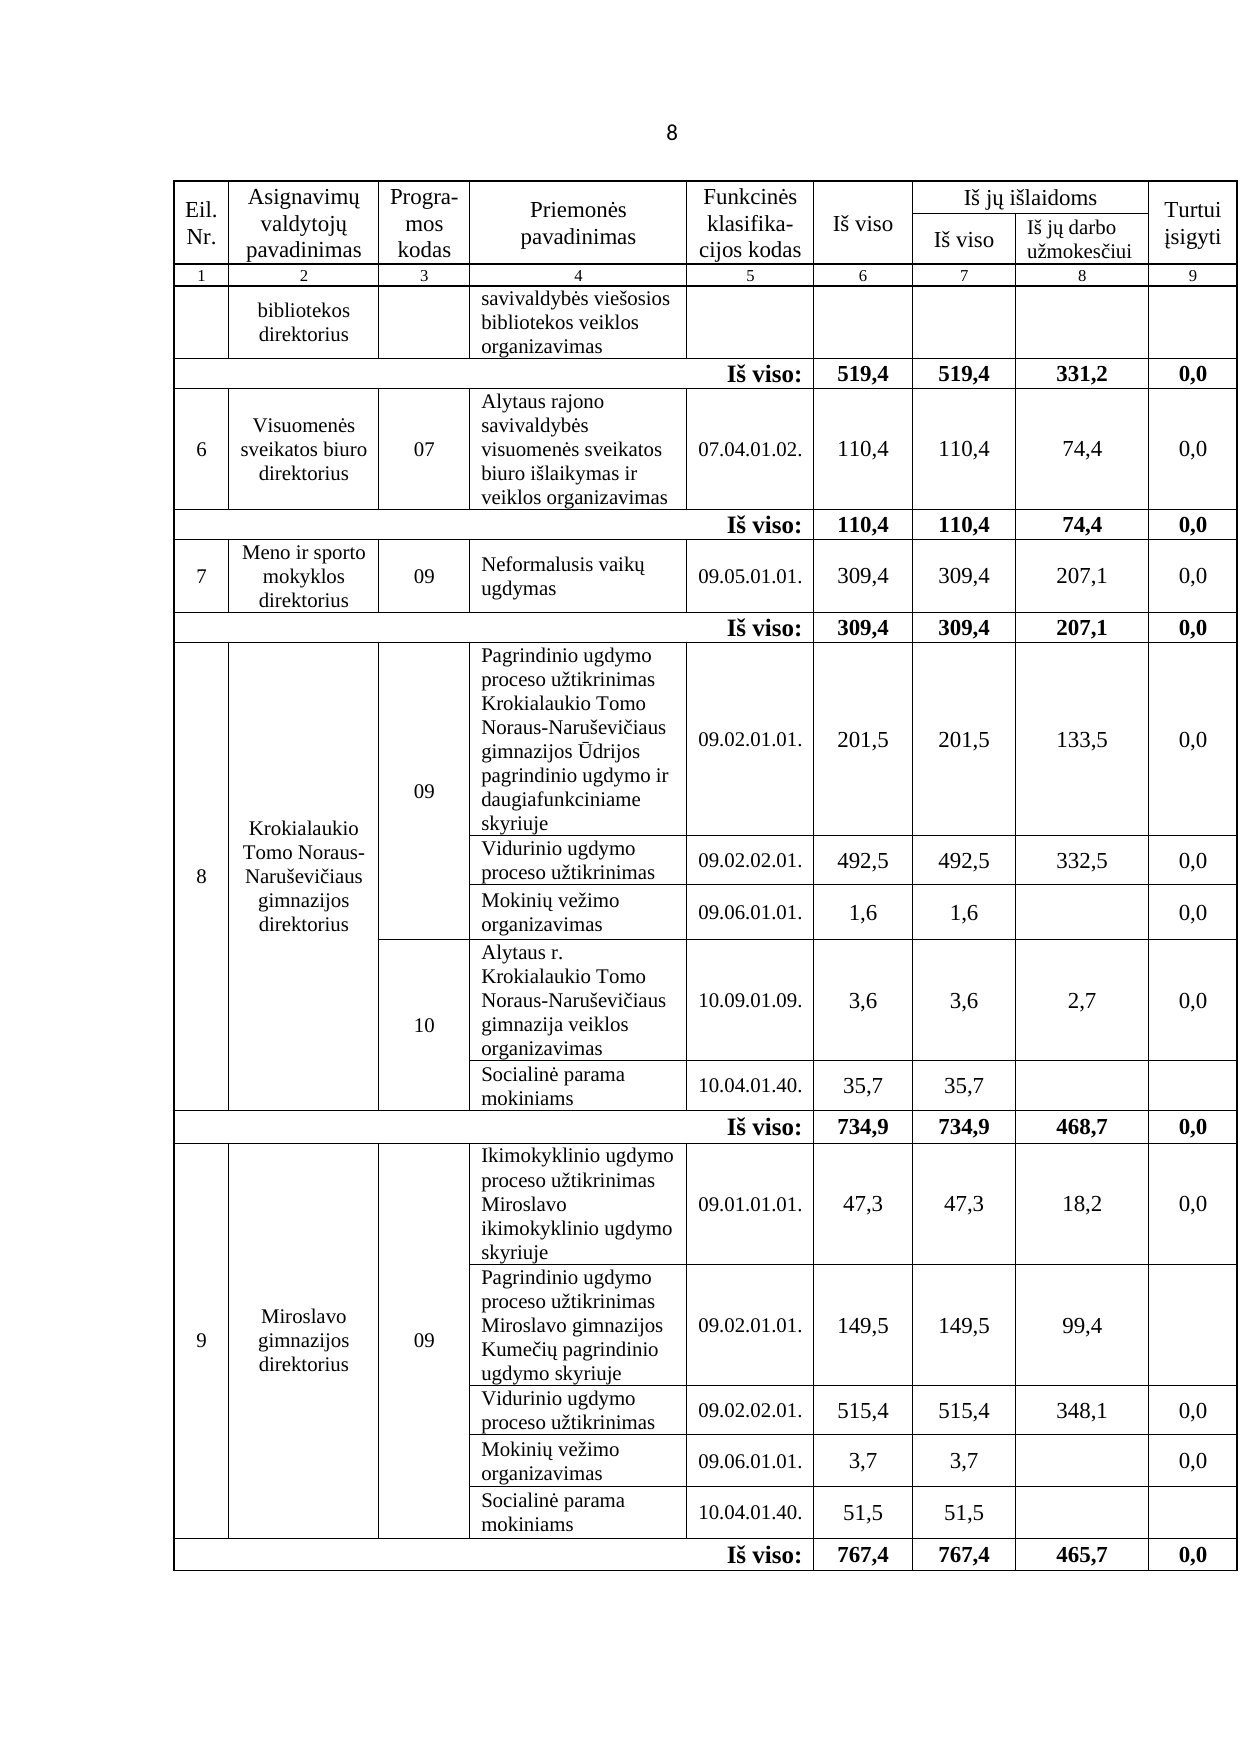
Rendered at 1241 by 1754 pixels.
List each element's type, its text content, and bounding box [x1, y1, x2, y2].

table_cell 47,3 [814, 1144, 912, 1264]
table_cell Meno ir sporto mokyklos direktorius [229, 540, 378, 612]
table_cell 3,7 [814, 1435, 912, 1486]
table_cell 2 [229, 265, 378, 284]
table_cell 309,4 [913, 613, 1015, 642]
table_cell 767,4 [814, 1539, 912, 1570]
table_cell 0,0 [1149, 613, 1236, 642]
table_cell 3,7 [913, 1435, 1015, 1486]
table_cell [687, 287, 813, 358]
table_cell 09 [379, 1144, 469, 1537]
table_cell [379, 287, 469, 358]
table_cell Iš viso: [175, 1111, 813, 1142]
table_cell Iš viso: [175, 510, 813, 539]
table_cell 0,0 [1149, 1111, 1236, 1142]
table_cell 309,4 [814, 613, 912, 642]
table_cell 10.04.01.40. [687, 1061, 813, 1109]
table_cell 465,7 [1016, 1539, 1148, 1570]
table_cell 09.02.02.01. [687, 1386, 813, 1434]
table_cell Mokinių vežimo organizavimas [470, 1435, 686, 1486]
table_cell 8 [175, 643, 228, 1109]
table_cell 149,5 [814, 1265, 912, 1385]
table_cell 07 [379, 389, 469, 509]
table_cell 492,5 [814, 836, 912, 884]
table_cell 0,0 [1149, 885, 1236, 939]
table_cell 18,2 [1016, 1144, 1148, 1264]
table_cell 6 [175, 389, 228, 509]
table_cell 5 [687, 265, 813, 284]
table_cell 519,4 [913, 359, 1015, 387]
table_cell 09 [379, 540, 469, 612]
table_cell Vidurinio ugdymo proceso užtikrinimas [470, 836, 686, 884]
table_cell 1,6 [814, 885, 912, 939]
table_header Turtui įsigyti [1149, 182, 1236, 263]
table_cell Neformalusis vaikų ugdymas [470, 540, 686, 612]
table_cell 3,6 [913, 940, 1015, 1060]
table_cell 309,4 [913, 540, 1015, 612]
table_cell 09.01.01.01. [687, 1144, 813, 1264]
table_cell 09.02.01.01. [687, 1265, 813, 1385]
table_cell 0,0 [1149, 1144, 1236, 1264]
table_cell [1016, 885, 1148, 939]
table_cell Vidurinio ugdymo proceso užtikrinimas [470, 1386, 686, 1434]
table_cell 9 [1149, 265, 1236, 284]
table_cell 74,4 [1016, 510, 1148, 539]
table_header Asignavimų valdytojų pavadinimas [229, 182, 378, 263]
table_cell 201,5 [814, 643, 912, 835]
table_cell 09.02.02.01. [687, 836, 813, 884]
table_cell 10.04.01.40. [687, 1487, 813, 1537]
table_cell 133,5 [1016, 643, 1148, 835]
table_cell 35,7 [913, 1061, 1015, 1109]
table_cell Krokialaukio Tomo Noraus-Naruševičiaus gimnazijos direktorius [229, 643, 378, 1109]
table_cell 8 [1016, 265, 1148, 284]
table_cell [1016, 1061, 1148, 1109]
table_cell Alytaus rajono savivaldybės visuomenės sveikatos biuro išlaikymas ir veiklos organizavimas [470, 389, 686, 509]
table_cell 0,0 [1149, 389, 1236, 509]
table_header Iš jų išlaidoms [913, 182, 1148, 213]
table_cell Iš viso: [175, 1539, 813, 1570]
table_cell 0,0 [1149, 1386, 1236, 1434]
table_cell Alytaus r. Krokialaukio Tomo Noraus-Naruševičiaus gimnazija veiklos organizavimas [470, 940, 686, 1060]
table_cell 10 [379, 940, 469, 1109]
table_cell [913, 287, 1015, 358]
table_cell 09.05.01.01. [687, 540, 813, 612]
table_cell 515,4 [814, 1386, 912, 1434]
table_cell 0,0 [1149, 540, 1236, 612]
table_cell bibliotekos direktorius [229, 287, 378, 358]
table_cell 1 [175, 265, 228, 284]
table_cell [814, 287, 912, 358]
table_cell Socialinė parama mokiniams [470, 1487, 686, 1537]
table_cell 348,1 [1016, 1386, 1148, 1434]
table_cell 734,9 [814, 1111, 912, 1142]
table_cell Socialinė parama mokiniams [470, 1061, 686, 1109]
table_cell 309,4 [814, 540, 912, 612]
table_cell 201,5 [913, 643, 1015, 835]
table_cell Visuomenės sveikatos biuro direktorius [229, 389, 378, 509]
table_cell 515,4 [913, 1386, 1015, 1434]
table_header Iš viso [814, 182, 912, 263]
table_cell 0,0 [1149, 510, 1236, 539]
table_cell Iš viso [913, 214, 1015, 263]
table_cell 4 [470, 265, 686, 284]
table_header Progra-mos kodas [379, 182, 469, 263]
table_cell 332,5 [1016, 836, 1148, 884]
table_cell 734,9 [913, 1111, 1015, 1142]
table_cell 110,4 [913, 389, 1015, 509]
table_cell 6 [814, 265, 912, 284]
table_header Funkcinės klasifika-cijos kodas [687, 182, 813, 263]
table_cell 110,4 [913, 510, 1015, 539]
table_cell 207,1 [1016, 613, 1148, 642]
table_cell 74,4 [1016, 389, 1148, 509]
table_cell 51,5 [814, 1487, 912, 1537]
table_header Priemonės pavadinimas [470, 182, 686, 263]
table_cell [175, 287, 228, 358]
table_cell [1149, 1487, 1236, 1537]
table_cell Iš viso: [175, 613, 813, 642]
table_cell 767,4 [913, 1539, 1015, 1570]
table_cell 99,4 [1016, 1265, 1148, 1385]
table_cell 09.02.01.01. [687, 643, 813, 835]
table_header Eil. Nr. [175, 182, 228, 263]
table_cell [1149, 1265, 1236, 1385]
table_cell 35,7 [814, 1061, 912, 1109]
table_cell 09.06.01.01. [687, 885, 813, 939]
table_cell [1149, 287, 1236, 358]
table_cell 0,0 [1149, 1539, 1236, 1570]
table_cell 2,7 [1016, 940, 1148, 1060]
table_cell 0,0 [1149, 836, 1236, 884]
table_cell 47,3 [913, 1144, 1015, 1264]
table_cell 09.06.01.01. [687, 1435, 813, 1486]
table_cell 149,5 [913, 1265, 1015, 1385]
table_cell 3 [379, 265, 469, 284]
table_cell 1,6 [913, 885, 1015, 939]
table_cell Mokinių vežimo organizavimas [470, 885, 686, 939]
table_cell 0,0 [1149, 643, 1236, 835]
table_cell [1016, 1435, 1148, 1486]
table_cell 51,5 [913, 1487, 1015, 1537]
table_cell 09 [379, 643, 469, 939]
table_cell Iš viso: [175, 359, 813, 387]
table_cell 0,0 [1149, 1435, 1236, 1486]
table_cell 207,1 [1016, 540, 1148, 612]
table_cell 110,4 [814, 389, 912, 509]
table_cell 0,0 [1149, 940, 1236, 1060]
table_cell Pagrindinio ugdymo proceso užtikrinimas Krokialaukio Tomo Noraus-Naruševičiaus gimnazijos Ūdrijos pagrindinio ugdymo ir daugiafunkciniame skyriuje [470, 643, 686, 835]
table_cell 110,4 [814, 510, 912, 539]
table_cell 0,0 [1149, 359, 1236, 387]
table_cell 3,6 [814, 940, 912, 1060]
table_cell 519,4 [814, 359, 912, 387]
table_cell 9 [175, 1144, 228, 1537]
table_cell 07.04.01.02. [687, 389, 813, 509]
table_cell 7 [913, 265, 1015, 284]
table_cell [1149, 1061, 1236, 1109]
table_cell 492,5 [913, 836, 1015, 884]
table_cell [1016, 287, 1148, 358]
table_cell Pagrindinio ugdymo proceso užtikrinimas Miroslavo gimnazijos Kumečių pagrindinio ugdymo skyriuje [470, 1265, 686, 1385]
table_cell 7 [175, 540, 228, 612]
table_cell Miroslavo gimnazijos direktorius [229, 1144, 378, 1537]
table_cell savivaldybės viešosios bibliotekos veiklos organizavimas [470, 287, 686, 358]
table_cell [1016, 1487, 1148, 1537]
table_cell Iš jų darbo užmokesčiui [1016, 214, 1148, 263]
table_cell 331,2 [1016, 359, 1148, 387]
table_cell 10.09.01.09. [687, 940, 813, 1060]
table_cell Ikimokyklinio ugdymo proceso užtikrinimas Miroslavo ikimokyklinio ugdymo skyriuje [470, 1144, 686, 1264]
table_cell 468,7 [1016, 1111, 1148, 1142]
